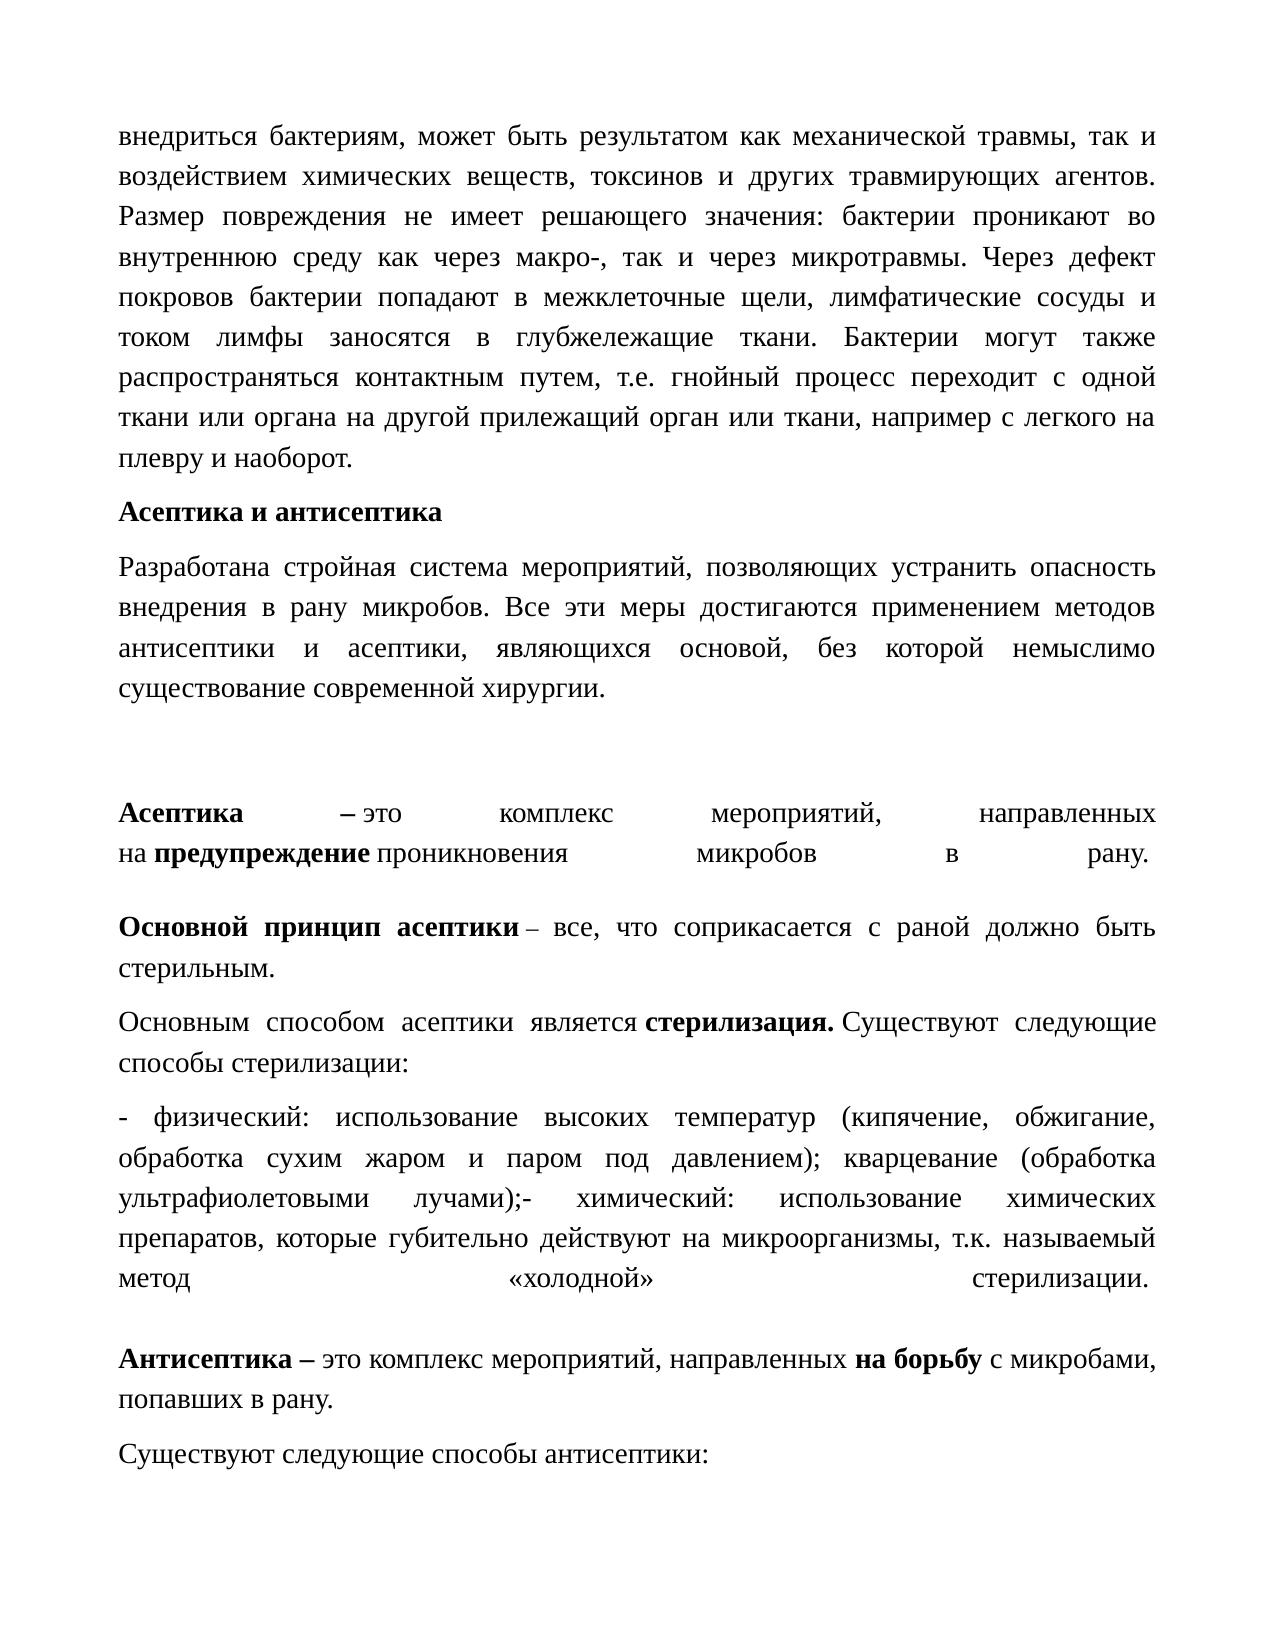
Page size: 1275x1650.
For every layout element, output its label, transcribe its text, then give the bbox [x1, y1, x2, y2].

text Существуют следующие способы антисептики: [118, 1436, 1157, 1469]
text Основным способом асептики является стерилизация. Существуют следующие способы стерилизации: [118, 1004, 1157, 1078]
text - физический: использование высоких температур (кипячение, обжигание, обработка сухим жаром и паром под давлением); кварцевание (обработка ультрафиолетовыми лучами);- химический: использование химических препаратов, которые губительно действуют на микроорганизмы, т.к. называемый метод «холодной» стерилизации. Антисептика – это комплекс мероприятий, направленных на борьбу с микробами, попавших в рану. [118, 1099, 1157, 1414]
text Асептика – это комплекс мероприятий, направленных на предупреждение проникновения микробов в рану. Основной принцип асептики – все, что соприкасается с раной должно быть стерильным. [118, 725, 1157, 983]
text Разработана стройная система мероприятий, позволяющих устранить опасность внедрения в рану микробов. Все эти меры достигаются применением методов антисептики и асептики, являющихся основой, без которой немыслимо существование современной хирургии. [118, 549, 1157, 703]
text внедриться бактериям, может быть результатом как механической травмы, так и воздействием химических веществ, токсинов и других травмирующих агентов. Размер повреждения не имеет решающего значения: бактерии проникают во внутреннюю среду как через макро-, так и через микротравмы. Через дефект покровов бактерии попадают в межклеточные щели, лимфатические сосуды и током лимфы заносятся в глубжележащие ткани. Бактерии могут также распространяться контактным путем, т.е. гнойный процесс переходит с одной ткани или органа на другой прилежащий орган или ткани, например с легкого на плевру и наоборот. [118, 118, 1157, 473]
text Асептика и антисептика [118, 494, 1157, 528]
